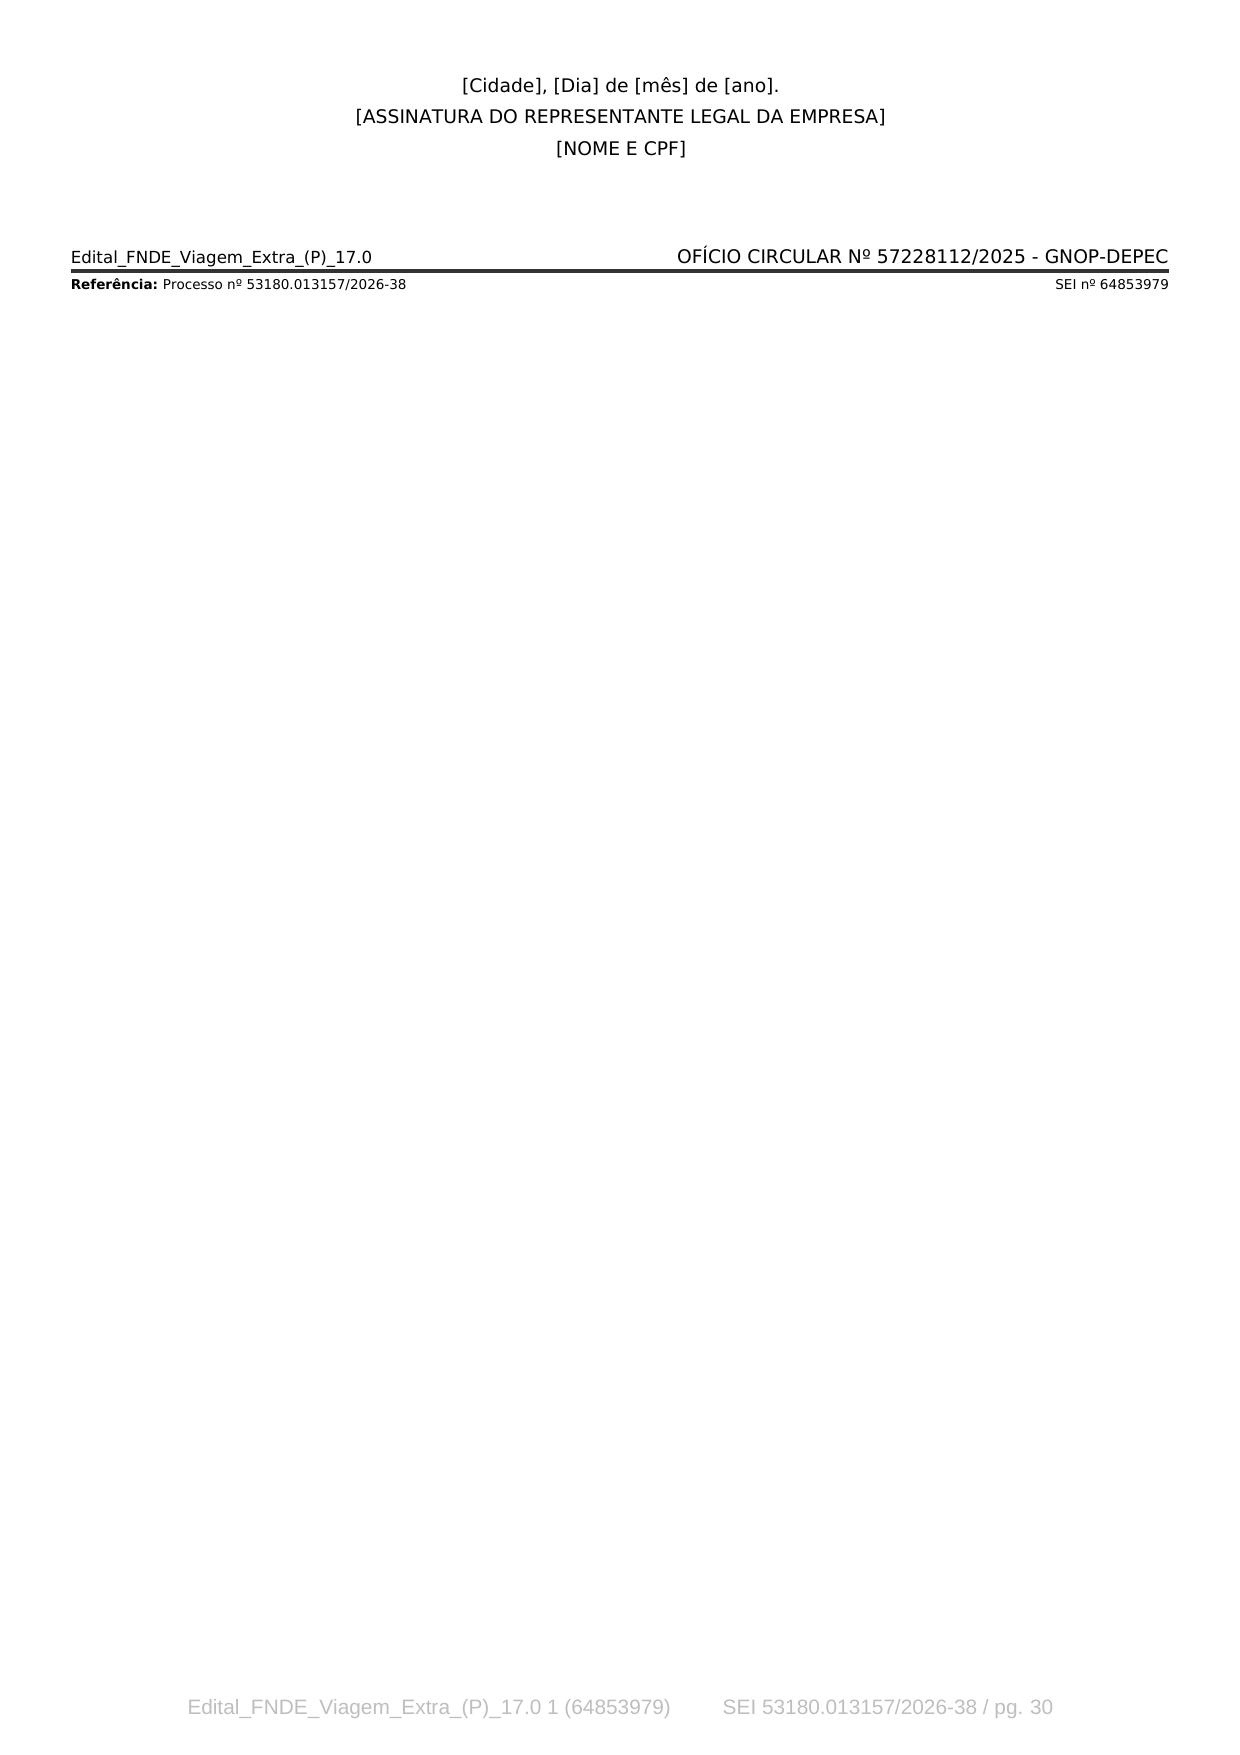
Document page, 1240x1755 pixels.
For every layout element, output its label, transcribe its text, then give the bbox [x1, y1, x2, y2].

text Edital_FNDE_Viagem_Extra_(P)_17.0 OFÍCIO CIRCULAR Nº 57228112/2025 - GNOP-DEPEC [71, 246, 1169, 268]
text [Cidade], [Dia] de [mês] de [ano]. [73, 75, 1168, 97]
text [ASSINATURA DO REPRESENTANTE LEGAL DA EMPRESA] [NOME E CPF] [332, 107, 909, 160]
text Referência: Processo nº 53180.013157/2026-38 SEI nº 64853979 [71, 277, 1169, 292]
